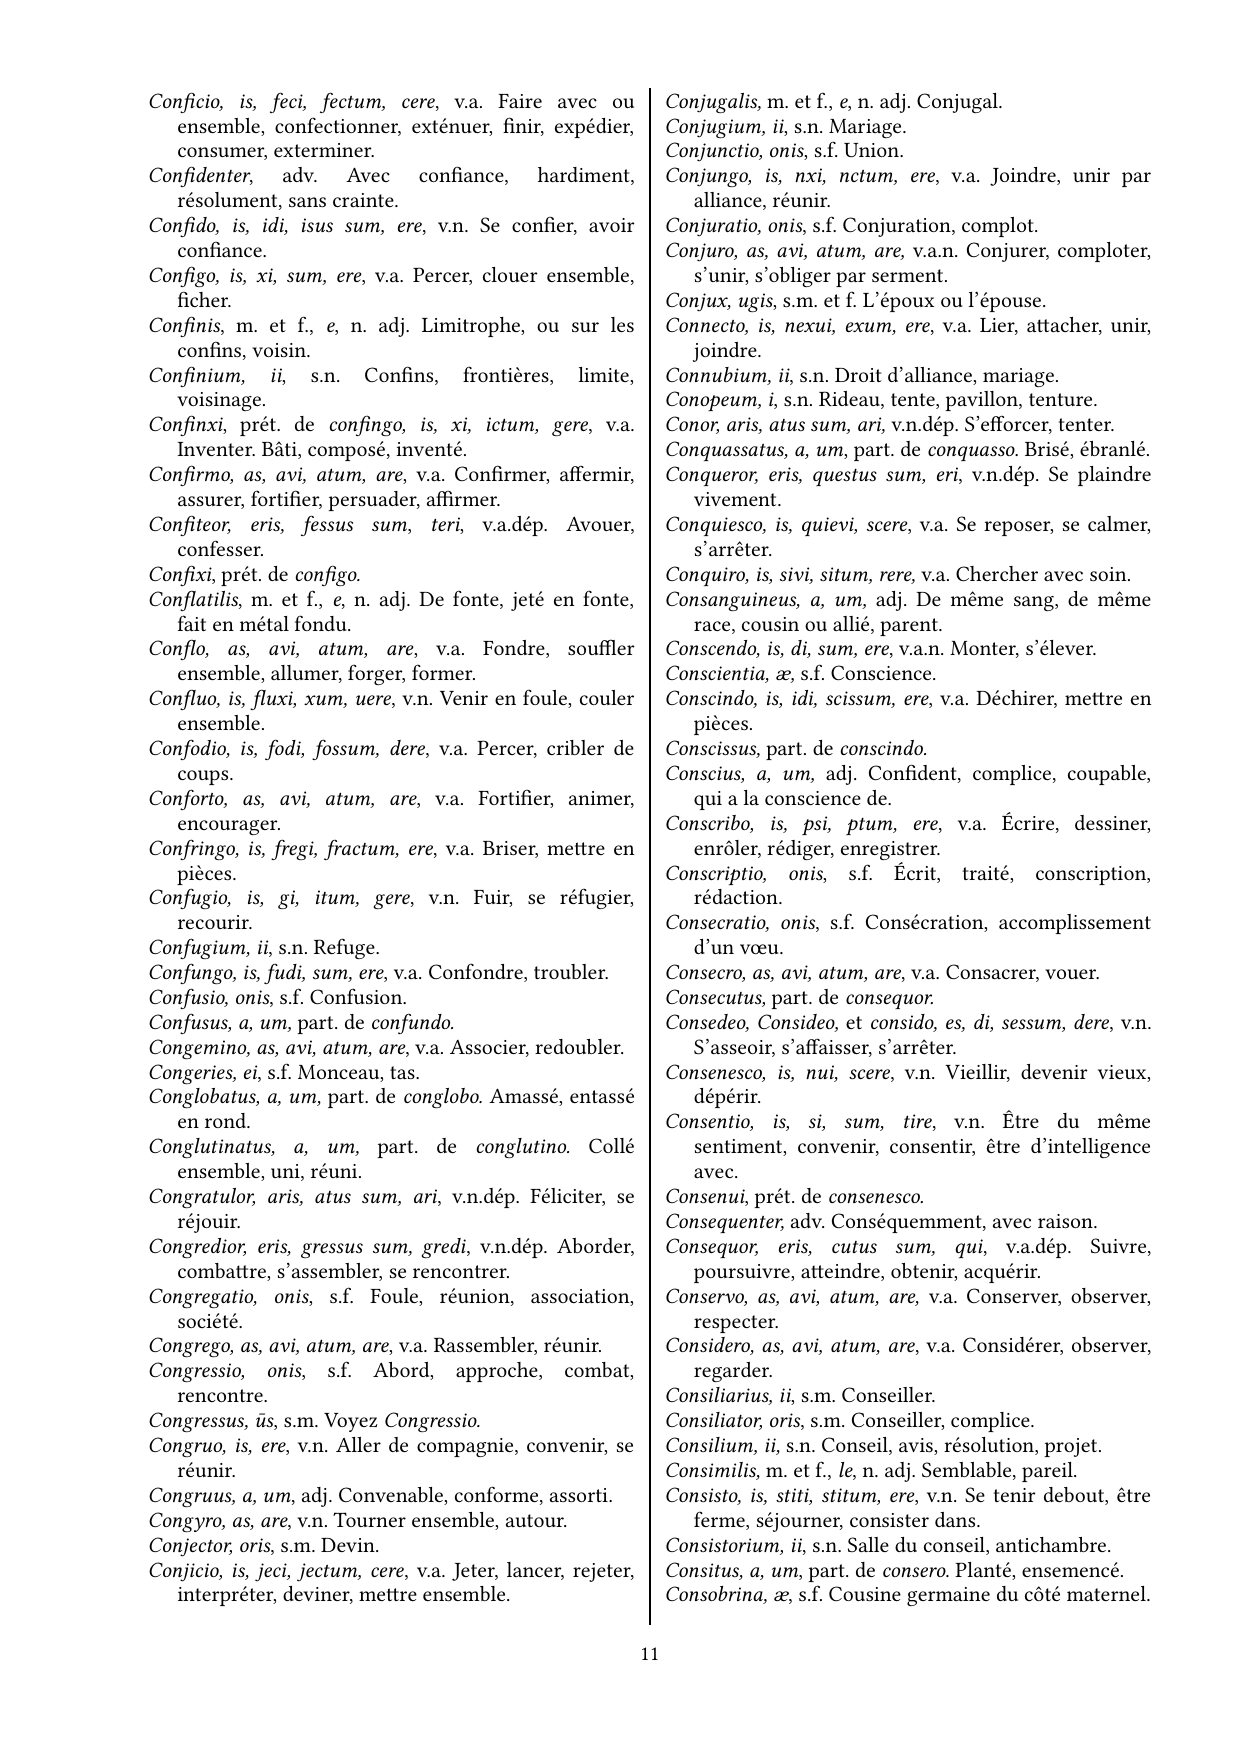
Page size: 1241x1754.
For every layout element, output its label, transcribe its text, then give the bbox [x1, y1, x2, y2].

text Consentio, is, si, sum, tire, v.n. Être du même sentiment, convenir, consentir, être d’intelligence avec. [664, 1109, 1152, 1184]
text Consiliarius, ii, s.m. Conseiller. [664, 1383, 1152, 1408]
text Confusus, a, um, part. de confundo. [148, 1010, 635, 1034]
text Conjugium, ii, s.n. Mariage. [664, 113, 1152, 138]
text Considero, as, avi, atum, are, v.a. Considérer, observer, regarder. [664, 1333, 1152, 1383]
text Confixi, prét. de configo. [148, 562, 635, 586]
text Conjuro, as, avi, atum, are, v.a.n. Conjurer, comploter, s’unir, s’obliger par serment. [664, 238, 1152, 288]
text Consenesco, is, nui, scere, v.n. Vieillir, devenir vieux, dépérir. [664, 1059, 1152, 1109]
text Conscendo, is, di, sum, ere, v.a.n. Monter, s’élever. [664, 636, 1152, 661]
text Conscius, a, um, adj. Confident, complice, coupable, qui a la conscience de. [664, 761, 1152, 811]
text Congrego, as, avi, atum, are, v.a. Rassembler, réunir. [148, 1333, 635, 1358]
text Confidenter, adv. Avec confiance, hardiment, résolument, sans crainte. [148, 163, 635, 213]
text Conscriptio, onis, s.f. Écrit, traité, conscription, rédaction. [664, 860, 1152, 910]
text Confringo, is, fregi, fractum, ere, v.a. Briser, mettre en pièces. [148, 835, 635, 885]
text Conquassatus, a, um, part. de conquasso. Brisé, ébranlé. [664, 437, 1152, 462]
text Congredior, eris, gressus sum, gredi, v.n.dép. Aborder, combattre, s’assembler, se rencontrer. [148, 1234, 635, 1283]
text Confido, is, idi, isus sum, ere, v.n. Se confier, avoir confiance. [148, 213, 635, 263]
text Consistorium, ii, s.n. Salle du conseil, antichambre. [664, 1532, 1152, 1557]
text Consecutus, part. de consequor. [664, 985, 1152, 1010]
text Conopeum, i, s.n. Rideau, tente, pavillon, tenture. [664, 387, 1152, 412]
text Congregatio, onis, s.f. Foule, réunion, association, société. [148, 1283, 635, 1333]
text Consenui, prét. de consenesco. [664, 1184, 1152, 1209]
text Conscientia, æ, s.f. Conscience. [664, 661, 1152, 686]
text Conjux, ugis, s.m. et f. L’époux ou l’épouse. [664, 288, 1152, 313]
text Consilium, ii, s.n. Conseil, avis, résolution, projet. [664, 1433, 1152, 1458]
text Conjunctio, onis, s.f. Union. [664, 138, 1152, 163]
text Confungo, is, fudi, sum, ere, v.a. Confondre, troubler. [148, 960, 635, 985]
text Conor, aris, atus sum, ari, v.n.dép. S’efforcer, tenter. [664, 412, 1152, 437]
text Conflo, as, avi, atum, are, v.a. Fondre, souffler ensemble, allumer, forger, former. [148, 636, 635, 686]
text Confodio, is, fodi, fossum, dere, v.a. Percer, cribler de coups. [148, 736, 635, 786]
text Confiteor, eris, fessus sum, teri, v.a.dép. Avouer, confesser. [148, 512, 635, 562]
text Confinium, ii, s.n. Confins, frontières, limite, voisinage. [148, 362, 635, 412]
text Conficio, is, feci, fectum, cere, v.a. Faire avec ou ensemble, confectionner, exténuer, finir, expédier, consumer, exterminer. [148, 88, 635, 163]
text Connecto, is, nexui, exum, ere, v.a. Lier, attacher, unir, joindre. [664, 313, 1152, 362]
text Consobrina, æ, s.f. Cousine germaine du côté maternel. [664, 1582, 1152, 1607]
text Consedeo, Consideo, et consido, es, di, sessum, dere, v.n. S’asseoir, s’affaisser, s’arrêter. [664, 1010, 1152, 1059]
text Configo, is, xi, sum, ere, v.a. Percer, clouer ensemble, ficher. [148, 263, 635, 313]
text Consisto, is, stiti, stitum, ere, v.n. Se tenir debout, être ferme, séjourner, consister dans. [664, 1483, 1152, 1532]
text Congruus, a, um, adj. Convenable, conforme, assorti. [148, 1483, 635, 1508]
text Congratulor, aris, atus sum, ari, v.n.dép. Féliciter, se réjouir. [148, 1184, 635, 1234]
text Conforto, as, avi, atum, are, v.a. Fortifier, animer, encourager. [148, 786, 635, 835]
text Conglobatus, a, um, part. de conglobo. Amassé, entassé en rond. [148, 1084, 635, 1134]
text Consecro, as, avi, atum, are, v.a. Consacrer, vouer. [664, 960, 1152, 985]
text Confinis, m. et f., e, n. adj. Limitrophe, ou sur les confins, voisin. [148, 313, 635, 362]
text Congressus, ūs, s.m. Voyez Congressio. [148, 1408, 635, 1433]
text Conquiro, is, sivi, situm, rere, v.a. Chercher avec soin. [664, 562, 1152, 586]
text Confugium, ii, s.n. Refuge. [148, 935, 635, 960]
text Conjicio, is, jeci, jectum, cere, v.a. Jeter, lancer, rejeter, interpréter, deviner, mettre ensemble. [148, 1557, 635, 1607]
text Conjungo, is, nxi, nctum, ere, v.a. Joindre, unir par alliance, réunir. [664, 163, 1152, 213]
text Conjuratio, onis, s.f. Conjuration, complot. [664, 213, 1152, 238]
text Connubium, ii, s.n. Droit d’alliance, mariage. [664, 362, 1152, 387]
text Conglutinatus, a, um, part. de conglutino. Collé ensemble, uni, réuni. [148, 1134, 635, 1184]
text Conservo, as, avi, atum, are, v.a. Conserver, observer, respecter. [664, 1283, 1152, 1333]
text Consequor, eris, cutus sum, qui, v.a.dép. Suivre, poursuivre, atteindre, obtenir, acquérir. [664, 1234, 1152, 1283]
text Confinxi, prét. de confingo, is, xi, ictum, gere, v.a. Inventer. Bâti, composé, inventé. [148, 412, 635, 462]
text Consequenter, adv. Conséquemment, avec raison. [664, 1209, 1152, 1234]
text Conjector, oris, s.m. Devin. [148, 1532, 635, 1557]
text Consimilis, m. et f., le, n. adj. Semblable, pareil. [664, 1458, 1152, 1483]
text Conquiesco, is, quievi, scere, v.a. Se reposer, se calmer, s’arrêter. [664, 512, 1152, 562]
text Consiliator, oris, s.m. Conseiller, complice. [664, 1408, 1152, 1433]
text Conscribo, is, psi, ptum, ere, v.a. Écrire, dessiner, enrôler, rédiger, enregistrer. [664, 811, 1152, 860]
text Conqueror, eris, questus sum, eri, v.n.dép. Se plaindre vivement. [664, 462, 1152, 512]
text Conjugalis, m. et f., e, n. adj. Conjugal. [664, 88, 1152, 113]
text Congyro, as, are, v.n. Tourner ensemble, autour. [148, 1508, 635, 1532]
text Confirmo, as, avi, atum, are, v.a. Confirmer, affermir, assurer, fortifier, persuader, affirmer. [148, 462, 635, 512]
text Confusio, onis, s.f. Confusion. [148, 985, 635, 1010]
text Confluo, is, fluxi, xum, uere, v.n. Venir en foule, couler ensemble. [148, 686, 635, 736]
text Conscindo, is, idi, scissum, ere, v.a. Déchirer, mettre en pièces. [664, 686, 1152, 736]
text Conflatilis, m. et f., e, n. adj. De fonte, jeté en fonte, fait en métal fondu. [148, 586, 635, 636]
text Congressio, onis, s.f. Abord, approche, combat, rencontre. [148, 1358, 635, 1408]
text Congruo, is, ere, v.n. Aller de compagnie, convenir, se réunir. [148, 1433, 635, 1483]
text Consecratio, onis, s.f. Consécration, accomplissement d’un vœu. [664, 910, 1152, 960]
text Congemino, as, avi, atum, are, v.a. Associer, redoubler. [148, 1034, 635, 1059]
text Confugio, is, gi, itum, gere, v.n. Fuir, se réfugier, recourir. [148, 885, 635, 935]
text Congeries, ei, s.f. Monceau, tas. [148, 1059, 635, 1084]
text Consanguineus, a, um, adj. De même sang, de même race, cousin ou allié, parent. [664, 586, 1152, 636]
text Conscissus, part. de conscindo. [664, 736, 1152, 761]
text Consitus, a, um, part. de consero. Planté, ensemencé. [664, 1557, 1152, 1582]
